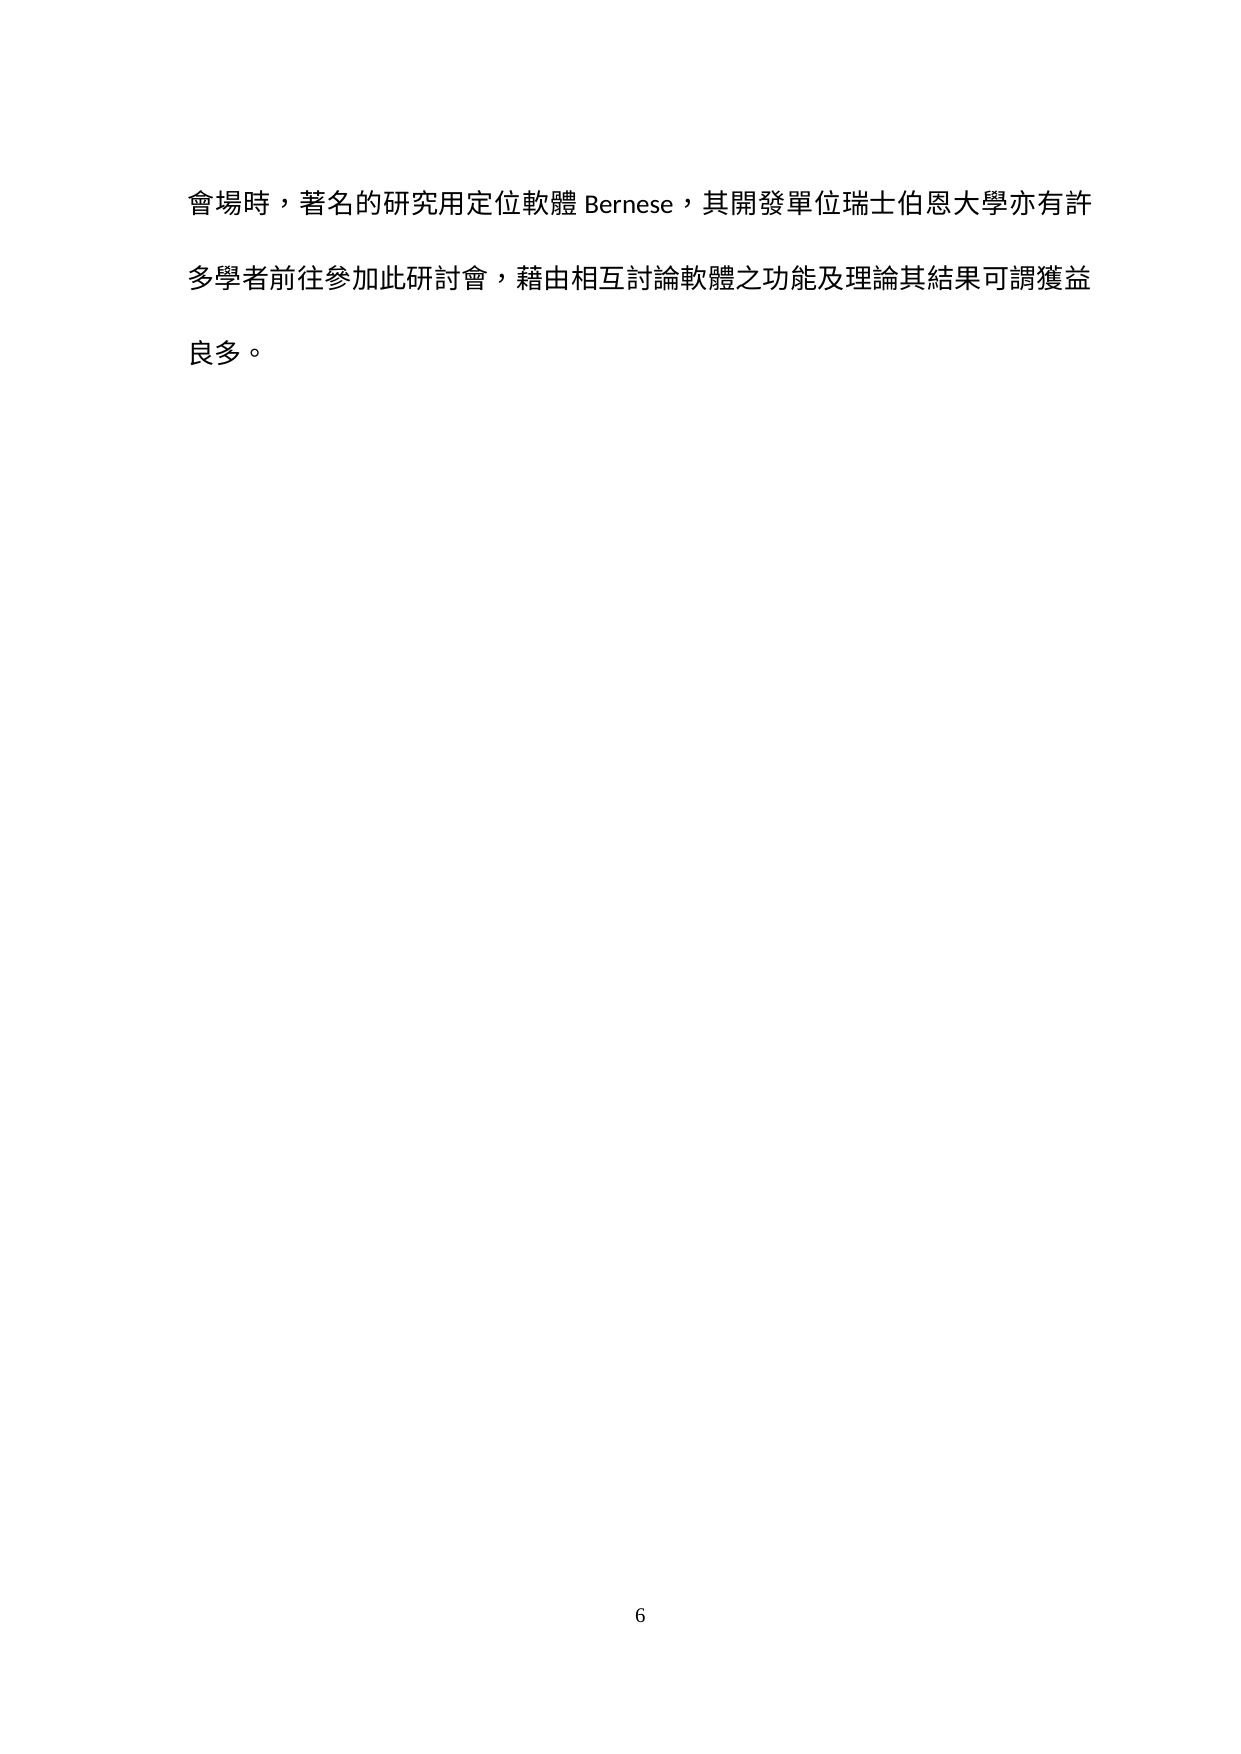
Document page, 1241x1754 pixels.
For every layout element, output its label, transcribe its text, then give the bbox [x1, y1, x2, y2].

text 會場時，著名的研究用定位軟體Bernese，其開發單位瑞士伯恩大學亦有許多學者前往參加此研討會，藉由相互討論軟體之功能及理論其結果可謂獲益良多。 [187, 164, 1093, 389]
